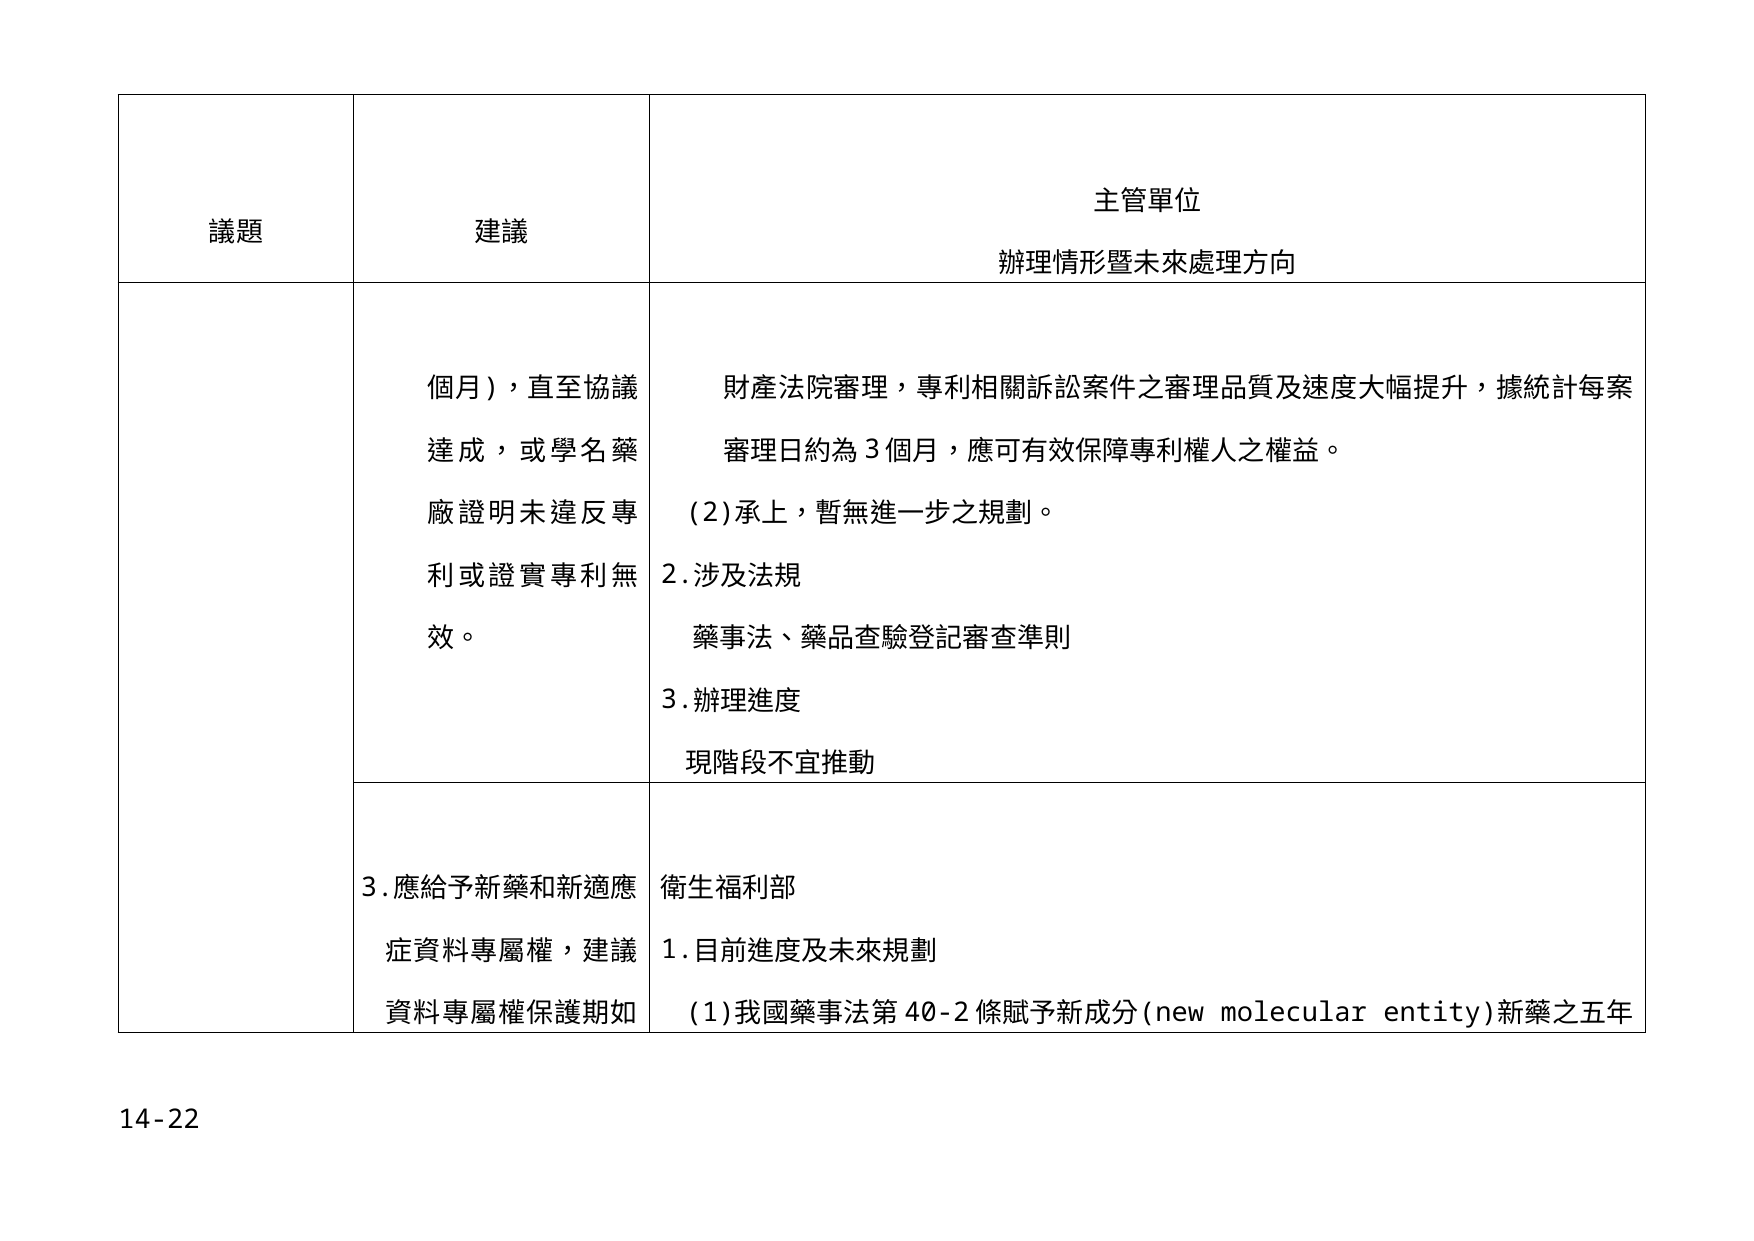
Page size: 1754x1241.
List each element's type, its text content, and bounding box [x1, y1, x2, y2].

table_header 議題 [119, 95, 353, 282]
table_cell 個月)，直至協議達成，或學名藥廠證明未違反專利或證實專利無效。 [354, 283, 649, 782]
table_cell 財產法院審理，專利相關訴訟案件之審理品質及速度大幅提升，據統計每案審理日約為3個月，應可有效保障專利權人之權益。 (2)承上，暫無進一步之規劃。 2.涉及法規 藥事法、藥品查驗登記審查準則 3.辦理進度 現階段不宜推動 [650, 283, 1645, 782]
table_header 建議 [354, 95, 649, 282]
table_header 主管單位 辦理情形暨未來處理方向 [650, 95, 1645, 282]
table_cell 衛生福利部 1.目前進度及未來規劃 (1)我國藥事法第40-2條賦予新成分(new molecular entity)新藥之五年 [650, 783, 1645, 1032]
table_cell 3.應給予新藥和新適應症資料專屬權，建議資料專屬權保護期如 [354, 783, 649, 1032]
table_cell [119, 283, 353, 1032]
